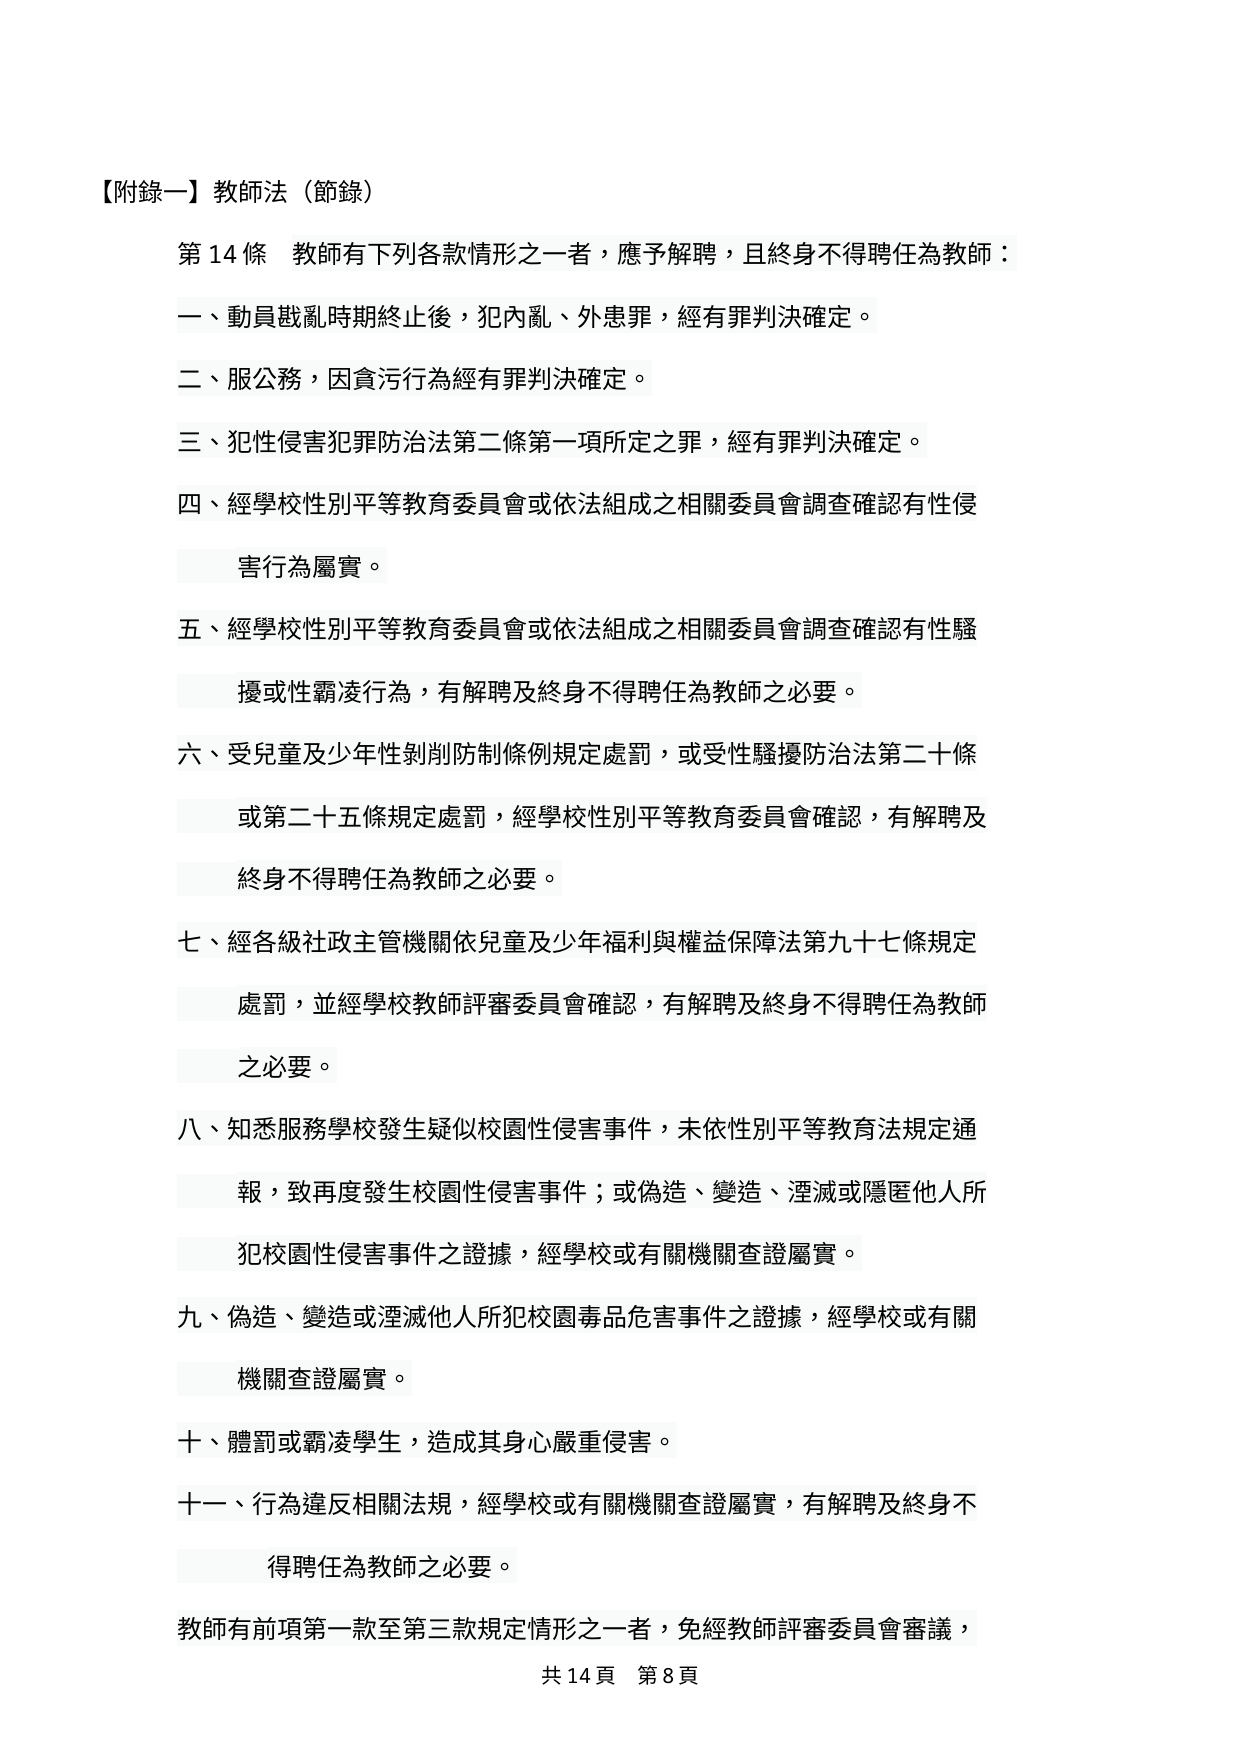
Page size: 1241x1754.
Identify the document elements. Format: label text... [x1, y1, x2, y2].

text 第14條 教師有下列各款情形之一者，應予解聘，且終身不得聘任為教師： 一、動員戡亂時期終止後，犯內亂、外患罪，經有罪判決確定。 二、服公務，因貪污行為經有罪判決確定。 三、犯性侵害犯罪防治法第二條第一項所定之罪，經有罪判決確定。 四、經學校性別平等教育委員會或依法組成之相關委員會調查確認有性侵 害行為屬實。 五、經學校性別平等教育委員會或依法組成之相關委員會調查確認有性騷 擾或性霸凌行為，有解聘及終身不得聘任為教師之必要。 六、受兒童及少年性剝削防制條例規定處罰，或受性騷擾防治法第二十條 或第二十五條規定處罰，經學校性別平等教育委員會確認，有解聘及 終身不得聘任為教師之必要。 七、經各級社政主管機關依兒童及少年福利與權益保障法第九十七條規定 處罰，並經學校教師評審委員會確認，有解聘及終身不得聘任為教師 之必要。 八、知悉服務學校發生疑似校園性侵害事件，未依性別平等教育法規定通 報，致再度發生校園性侵害事件；或偽造、變造、湮滅或隱匿他人所 犯校園性侵害事件之證據，經學校或有關機關查證屬實。 九、偽造、變造或湮滅他人所犯校園毒品危害事件之證據，經學校或有關 機關查證屬實。 十、體罰或霸凌學生，造成其身心嚴重侵害。 十一、行為違反相關法規，經學校或有關機關查證屬實，有解聘及終身不 得聘任為教師之必要。 教師有前項第一款至第三款規定情形之一者，免經教師評審委員會審議， [177, 211, 1152, 1648]
text 【附錄一】教師法（節錄） [89, 148, 1152, 211]
